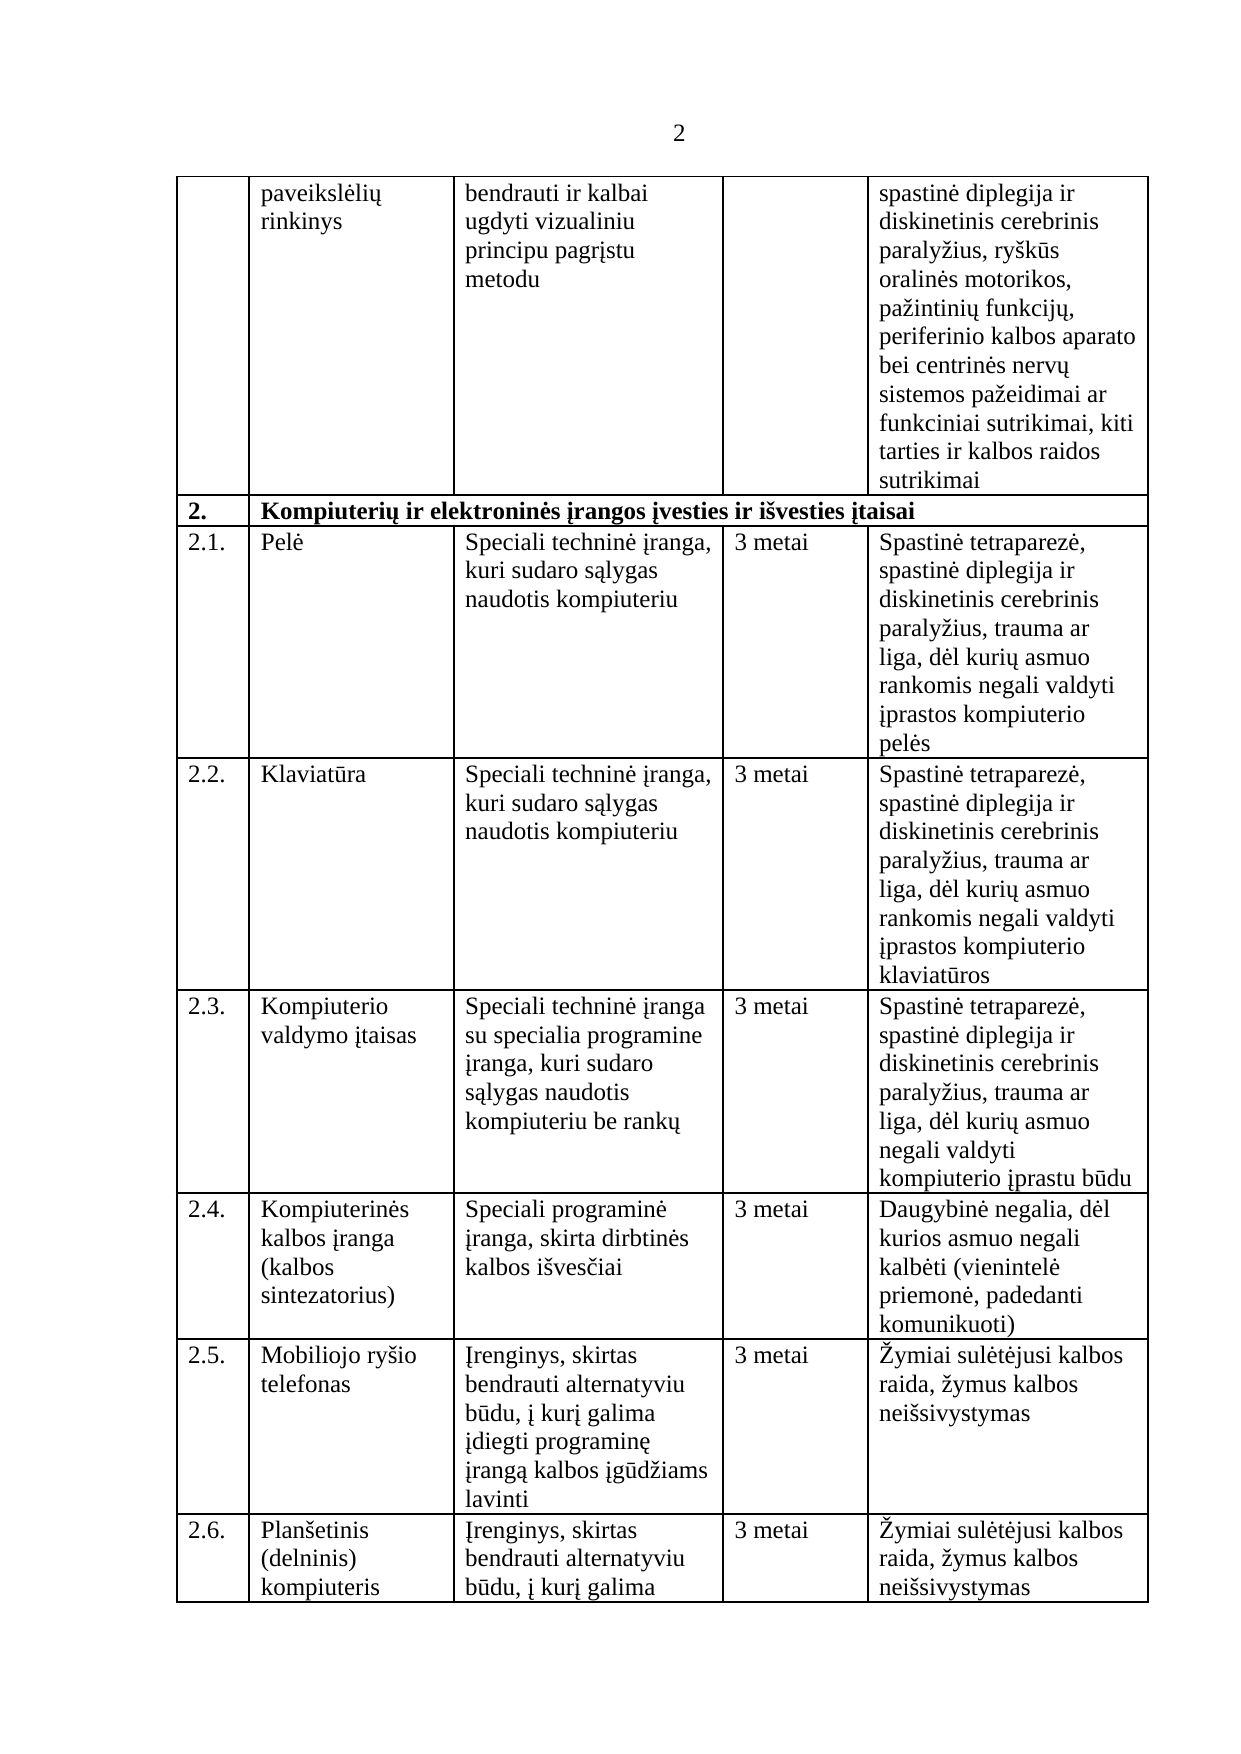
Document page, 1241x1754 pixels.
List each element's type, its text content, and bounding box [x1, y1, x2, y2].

table_cell 2.3. [178, 991, 248, 1192]
table_cell Pelė [250, 527, 453, 757]
table_cell 2.6. [178, 1515, 248, 1601]
table_cell paveikslėlių rinkinys [250, 177, 453, 494]
table_cell Įrenginys, skirtas bendrauti alternatyviu būdu, į kurį galima [455, 1515, 722, 1601]
table_cell 3 metai [724, 991, 867, 1192]
table_cell 3 metai [724, 1340, 867, 1513]
table_cell bendrauti ir kalbai ugdyti vizualiniu principu pagrįstu metodu [455, 177, 722, 494]
table_cell Žymiai sulėtėjusi kalbos raida, žymus kalbos neišsivystymas [869, 1515, 1147, 1601]
table_cell Mobiliojo ryšio telefonas [250, 1340, 453, 1513]
table_cell Speciali techninė įranga, kuri sudaro sąlygas naudotis kompiuteriu [455, 527, 722, 757]
table_cell [178, 177, 248, 494]
table_cell 3 metai [724, 1194, 867, 1338]
table_cell spastinė diplegija ir diskinetinis cerebrinis paralyžius, ryškūs oralinės motorikos, pažintinių funkcijų, periferinio kalbos aparato bei centrinės nervų sistemos pažeidimai ar funkciniai sutrikimai, kiti tarties ir kalbos raidos sutrikimai [869, 177, 1147, 494]
table_cell 3 metai [724, 527, 867, 757]
table_cell 2.4. [178, 1194, 248, 1338]
table_cell Speciali programinė įranga, skirta dirbtinės kalbos išvesčiai [455, 1194, 722, 1338]
table_cell [724, 177, 867, 494]
table_cell 2. [178, 496, 248, 525]
table_cell Kompiuterio valdymo įtaisas [250, 991, 453, 1192]
table_cell Spastinė tetraparezė, spastinė diplegija ir diskinetinis cerebrinis paralyžius, trauma ar liga, dėl kurių asmuo negali valdyti kompiuterio įprastu būdu [869, 991, 1147, 1192]
table_cell Įrenginys, skirtas bendrauti alternatyviu būdu, į kurį galima įdiegti programinę įrangą kalbos įgūdžiams lavinti [455, 1340, 722, 1513]
table_cell Speciali techninė įranga su specialia programine įranga, kuri sudaro sąlygas naudotis kompiuteriu be rankų [455, 991, 722, 1192]
table_cell Klaviatūra [250, 759, 453, 989]
table_cell 3 metai [724, 759, 867, 989]
table_cell Kompiuterinės kalbos įranga (kalbos sintezatorius) [250, 1194, 453, 1338]
table_cell Speciali techninė įranga, kuri sudaro sąlygas naudotis kompiuteriu [455, 759, 722, 989]
table_cell 2.1. [178, 527, 248, 757]
table_cell Žymiai sulėtėjusi kalbos raida, žymus kalbos neišsivystymas [869, 1340, 1147, 1513]
table_cell Planšetinis (delninis) kompiuteris [250, 1515, 453, 1601]
table_cell 3 metai [724, 1515, 867, 1601]
table_cell Daugybinė negalia, dėl kurios asmuo negali kalbėti (vienintelė priemonė, padedanti komunikuoti) [869, 1194, 1147, 1338]
table_cell 2.5. [178, 1340, 248, 1513]
table_cell 2.2. [178, 759, 248, 989]
table_cell Kompiuterių ir elektroninės įrangos įvesties ir išvesties įtaisai [250, 496, 1147, 525]
table_cell Spastinė tetraparezė, spastinė diplegija ir diskinetinis cerebrinis paralyžius, trauma ar liga, dėl kurių asmuo rankomis negali valdyti įprastos kompiuterio pelės [869, 527, 1147, 757]
table_cell Spastinė tetraparezė, spastinė diplegija ir diskinetinis cerebrinis paralyžius, trauma ar liga, dėl kurių asmuo rankomis negali valdyti įprastos kompiuterio klaviatūros [869, 759, 1147, 989]
